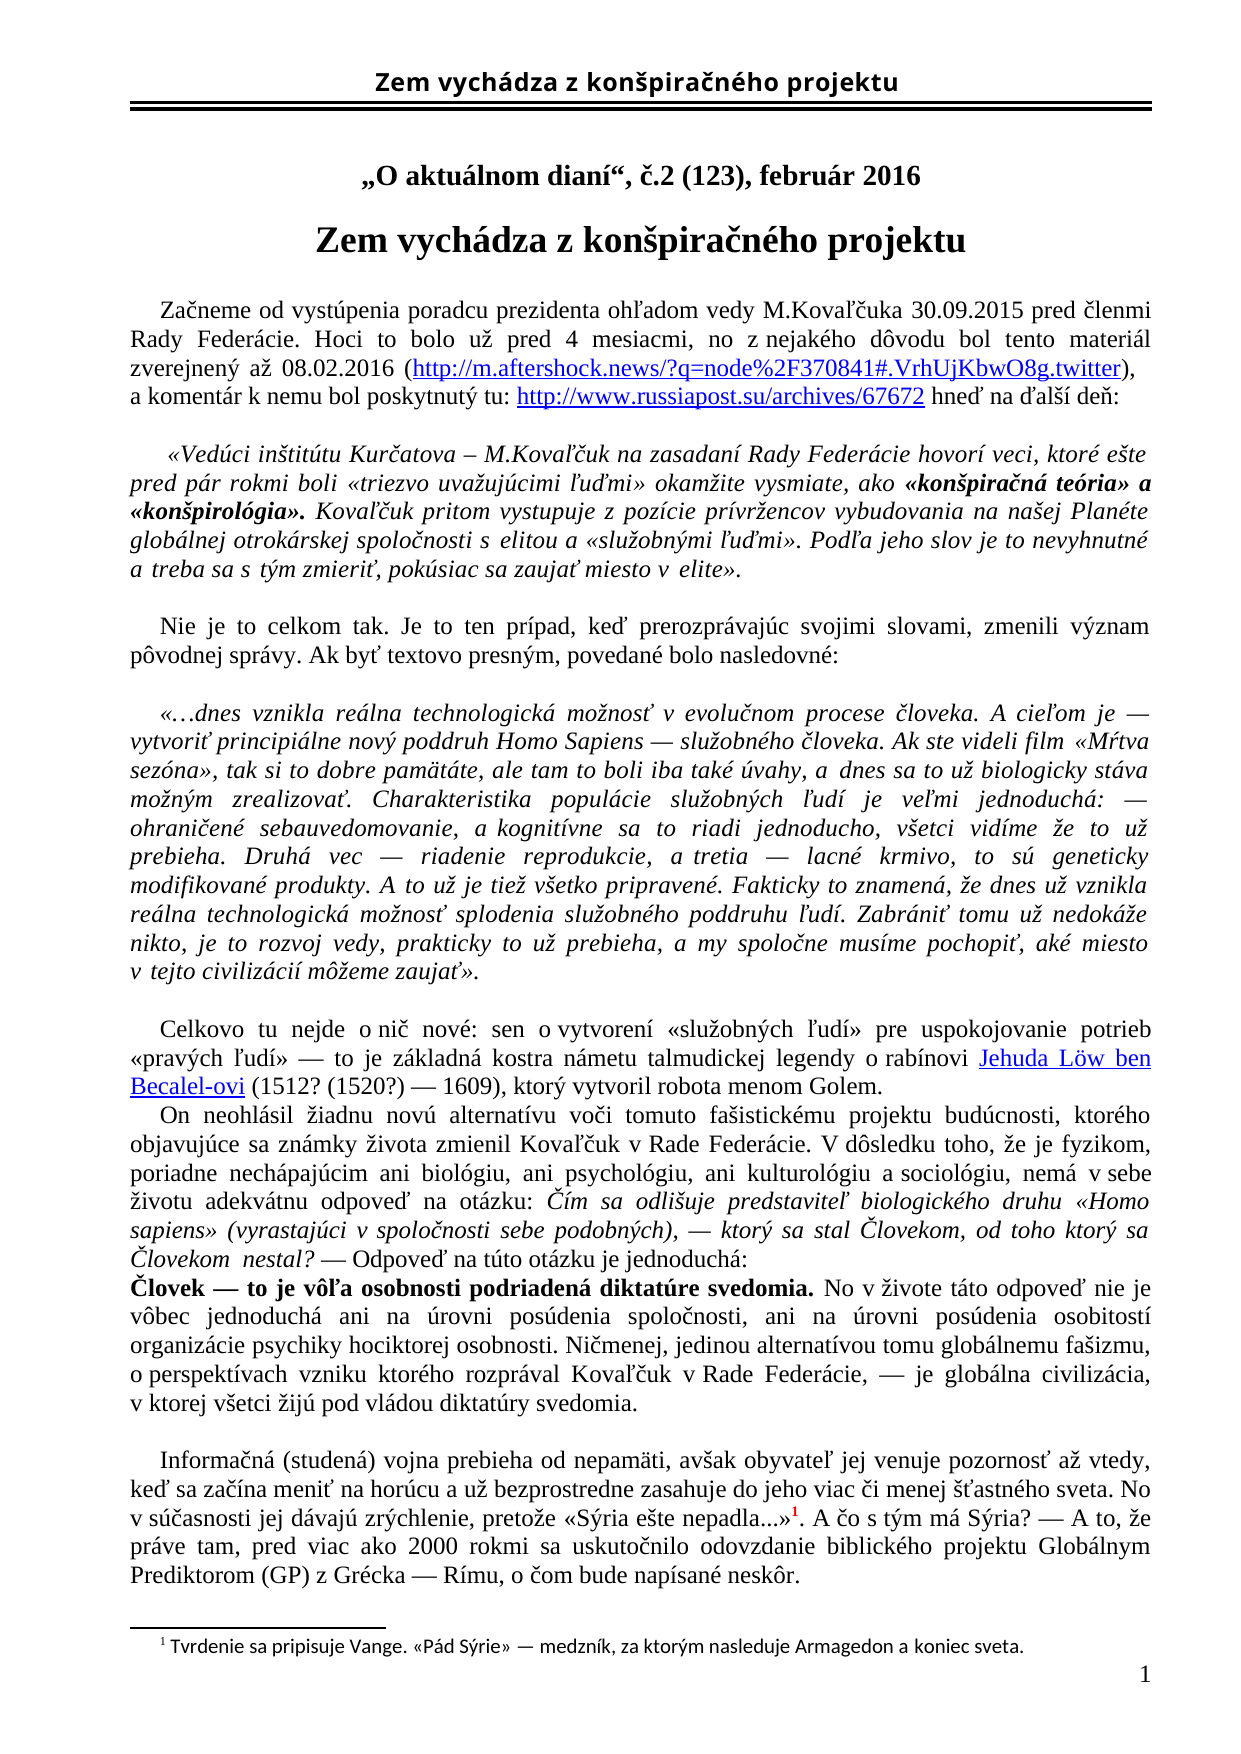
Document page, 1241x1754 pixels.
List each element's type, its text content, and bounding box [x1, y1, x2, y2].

text On neohlásil žiadnu novú alternatívu voči tomuto fašistickému projektu budúcnosti, ktorého objavujúce sa známky života zmienil Kovaľčuk v Rade Federácie. V dôsledku toho, že je fyzikom, poriadne nechápajúcim ani biológiu, ani psychológiu, ani kulturológiu a sociológiu, nemá v sebe životu adekvátnu odpoveď na otázku: Čím sa odlišuje predstaviteľ biologického druhu «Homo sapiens» (vyrastajúci v spoločnosti sebe podobných), — ktorý sa stal Človekom, od toho ktorý sa Človekom nestal? — Odpoveď na túto otázku je jednoduchá: [130, 1100, 1152, 1273]
text Informačná (studená) vojna prebieha od nepamäti, avšak obyvateľ jej venuje pozornosť až vtedy, keď sa začína meniť na horúcu a už bezprostredne zasahuje do jeho viac či menej šťastného sveta. No v súčasnosti jej dávajú zrýchlenie, pretože «Sýria ešte nepadla...». A čo s tým má Sýria? — A to, že práve tam, pred viac ako 2000 rokmi sa uskutočnilo odovzdanie biblického projektu Globálnym Prediktorom (GP) z Grécka — Rímu, o čom bude napísané neskôr. [130, 1445, 1152, 1589]
text „O aktuálnom dianí“, č.2 (123), február 2016 [130, 158, 1152, 192]
text Človek — to je vôľa osobnosti podriadená diktatúre svedomia. No v živote táto odpoveď nie je vôbec jednoduchá ani na úrovni posúdenia spoločnosti, ani na úrovni posúdenia osobitostí organizácie psychiky hociktorej osobnosti. Ničmenej, jedinou alternatívou tomu globálnemu fašizmu, o perspektívach vzniku ktorého rozprával Kovaľčuk v Rade Federácie, — je globálna civilizácia, v ktorej všetci žijú pod vládou diktatúry svedomia. [130, 1273, 1152, 1416]
text Tvrdenie sa pripisuje Vange. «Pád Sýrie» — medzník, za ktorým nasleduje Armagedon a koniec sveta. [130, 1634, 1152, 1659]
text Celkovo tu nejde o nič nové: sen o vytvorení «služobných ľudí» pre uspokojovanie potrieb «pravých ľudí» — to je základná kostra námetu talmudickej legendy o rabínovi Jehuda Löw ben Becalel-ovi (1512? (1520?) — 1609), ktorý vytvoril robota menom Golem. [130, 1014, 1152, 1100]
text Nie je to celkom tak. Je to ten prípad, keď prerozprávajúc svojimi slovami, zmenili význam pôvodnej správy. Ak byť textovo presným, povedané bolo nasledovné: [130, 611, 1152, 669]
subtitle Zem vychádza z konšpiračného projektu [130, 217, 1152, 260]
text «Vedúci inštitútu Kurčatova – M.Kovaľčuk na zasadaní Rady Federácie hovorí veci, ktoré ešte pred pár rokmi boli «triezvo uvažujúcimi ľuďmi» okamžite vysmiate, ako «konšpiračná teória» a «konšpirológia». Kovaľčuk pritom vystupuje z pozície prívržencov vybudovania na našej Planéte globálnej otrokárskej spoločnosti s elitou a «služobnými ľuďmi». Podľa jeho slov je to nevyhnutné a treba sa s tým zmieriť, pokúsiac sa zaujať miesto v elite». [130, 439, 1152, 583]
text «…dnes vznikla reálna technologická možnosť v evolučnom procese človeka. A cieľom je — vytvoriť principiálne nový poddruh Homo Sapiens — služobného človeka. Ak ste videli film «Mŕtva sezóna», tak si to dobre pamätáte, ale tam to boli iba také úvahy, a dnes sa to už biologicky stáva možným zrealizovať. Charakteristika populácie služobných ľudí je veľmi jednoduchá: — ohraničené sebauvedomovanie, a kognitívne sa to riadi jednoducho, všetci vidíme že to už prebieha. Druhá vec — riadenie reprodukcie, a tretia — lacné krmivo, to sú geneticky modifikované produkty. A to už je tiež všetko pripravené. Fakticky to znamená, že dnes už vznikla reálna technologická možnosť splodenia služobného poddruhu ľudí. Zabrániť tomu už nedokáže nikto, je to rozvoj vedy, prakticky to už prebieha, a my spoločne musíme pochopiť, aké miesto v tejto civilizácií môžeme zaujať». [130, 698, 1152, 985]
text Začneme od vystúpenia poradcu prezidenta ohľadom vedy M.Kovaľčuka 30.09.2015 pred členmi Rady Federácie. Hoci to bolo už pred 4 mesiacmi, no z nejakého dôvodu bol tento materiál zverejnený až 08.02.2016 (http://m.aftershock.news/?q=node%2F370841#.VrhUjKbwO8g.twitter), a komentár k nemu bol poskytnutý tu: http://www.russiapost.su/archives/67672 hneď na ďalší deň: [130, 295, 1152, 410]
